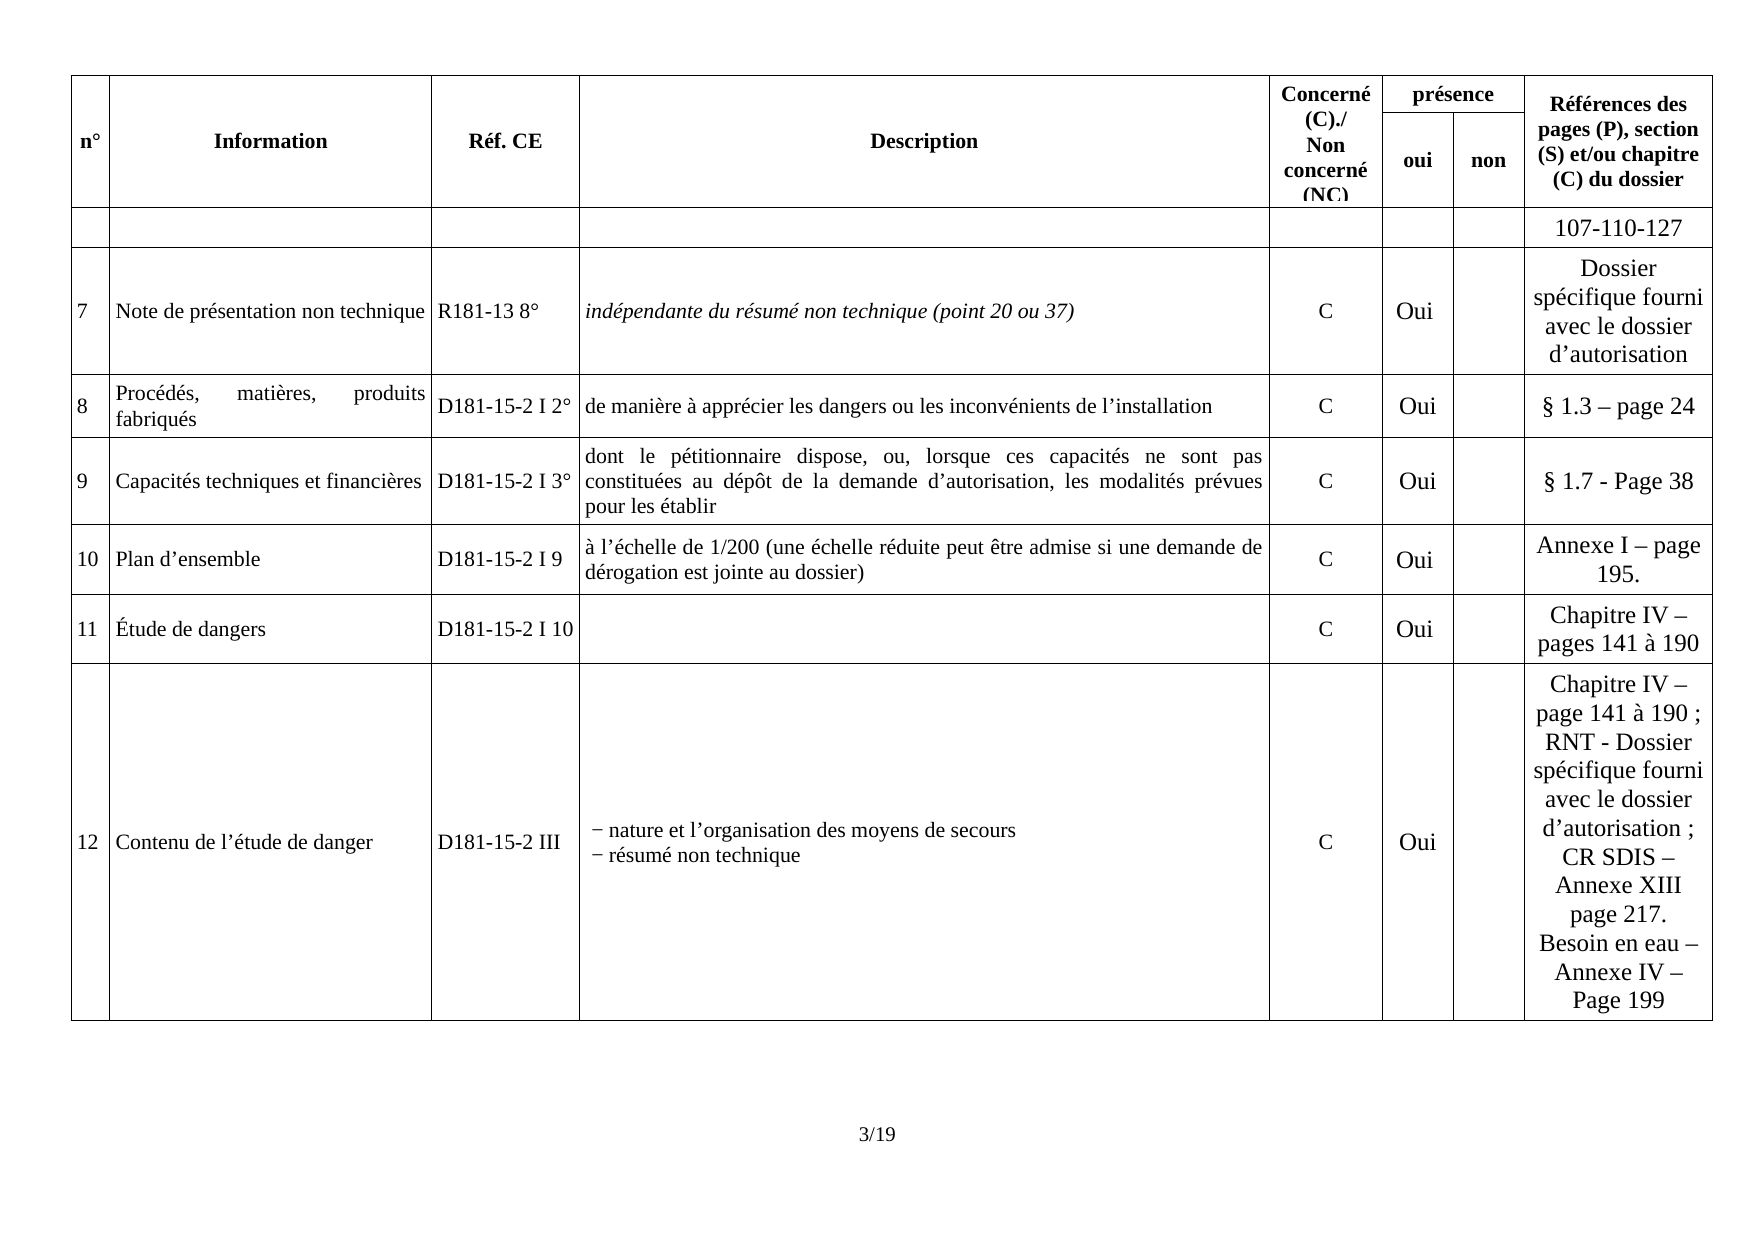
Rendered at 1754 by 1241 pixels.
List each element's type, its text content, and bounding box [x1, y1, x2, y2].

table_cell Dossier spécifique fourni avec le dossier d’autorisation [1525, 248, 1712, 374]
table_cell Oui [1383, 248, 1453, 374]
table_cell Procédés, matières, produits fabriqués [110, 375, 431, 436]
table_cell 11 [72, 595, 109, 663]
table_cell 9 [72, 438, 109, 524]
table_cell Oui [1383, 595, 1453, 663]
table_cell Contenu de l’étude de danger [110, 664, 431, 1020]
table_cell [1383, 208, 1453, 247]
table_cell D181-15-2 III [432, 664, 579, 1020]
table_cell Note de présentation non technique [110, 248, 431, 374]
table_cell oui [1383, 113, 1453, 206]
table_header Références des pages (P), section (S) et/ou chapitre (C) du dossier [1525, 76, 1712, 206]
table_cell Oui [1383, 525, 1453, 593]
table_cell [1454, 375, 1524, 436]
table_cell [1454, 208, 1524, 247]
table_cell non [1454, 113, 1524, 206]
table_cell C [1270, 438, 1382, 524]
table_cell [1270, 208, 1382, 247]
table_cell à l’échelle de 1/200 (une échelle réduite peut être admise si une demande de dérogation est jointe au dossier) [580, 525, 1269, 593]
table_cell Oui [1383, 438, 1453, 524]
table_cell 7 [72, 248, 109, 374]
table_cell R181-13 8° [432, 248, 579, 374]
table_cell Oui [1383, 664, 1453, 1020]
table_header n° [72, 76, 109, 206]
table_cell nature et l’organisation des moyens de secours résumé non technique [580, 664, 1269, 1020]
table_cell indépendante du résumé non technique (point 20 ou 37) [580, 248, 1269, 374]
table_cell C [1270, 525, 1382, 593]
table_cell Oui [1383, 375, 1453, 436]
table_cell Annexe I – page 195. [1525, 525, 1712, 593]
table_cell Étude de dangers [110, 595, 431, 663]
table_cell Plan d’ensemble [110, 525, 431, 593]
table_cell D181-15-2 I 9 [432, 525, 579, 593]
table_cell [1454, 438, 1524, 524]
table_cell D181-15-2 I 2° [432, 375, 579, 436]
table_cell [580, 595, 1269, 663]
table_cell [1454, 595, 1524, 663]
table_cell [72, 208, 109, 247]
table_header Information [110, 76, 431, 206]
table_cell [1454, 664, 1524, 1020]
table_cell [1454, 248, 1524, 374]
table_cell de manière à apprécier les dangers ou les inconvénients de l’installation [580, 375, 1269, 436]
table_cell C [1270, 248, 1382, 374]
table_cell C [1270, 664, 1382, 1020]
table_cell Capacités techniques et financières [110, 438, 431, 524]
table_header présence [1383, 76, 1524, 112]
table_cell dont le pétitionnaire dispose, ou, lorsque ces capacités ne sont pas constituées au dépôt de la demande d’autorisation, les modalités prévues pour les établir [580, 438, 1269, 524]
table_cell [110, 208, 431, 247]
table_cell Chapitre IV – pages 141 à 190 [1525, 595, 1712, 663]
table_header Concerné (C)./ Non concerné (NC) [1270, 76, 1382, 206]
table_cell 10 [72, 525, 109, 593]
table_cell 12 [72, 664, 109, 1020]
table_cell 107-110-127 [1525, 208, 1712, 247]
table_cell D181-15-2 I 3° [432, 438, 579, 524]
table_cell § 1.3 – page 24 [1525, 375, 1712, 436]
table_header Description [580, 76, 1269, 206]
table_cell C [1270, 375, 1382, 436]
table_cell [580, 208, 1269, 247]
table_cell 8 [72, 375, 109, 436]
table_cell [1454, 525, 1524, 593]
table_cell D181-15-2 I 10 [432, 595, 579, 663]
table_cell Chapitre IV – page 141 à 190 ; RNT - Dossier spécifique fourni avec le dossier d’autorisation ; CR SDIS – Annexe XIII page 217. Besoin en eau – Annexe IV – Page 199 [1525, 664, 1712, 1020]
table_header Réf. CE [432, 76, 579, 206]
table_cell § 1.7 - Page 38 [1525, 438, 1712, 524]
table_cell [432, 208, 579, 247]
table_cell C [1270, 595, 1382, 663]
